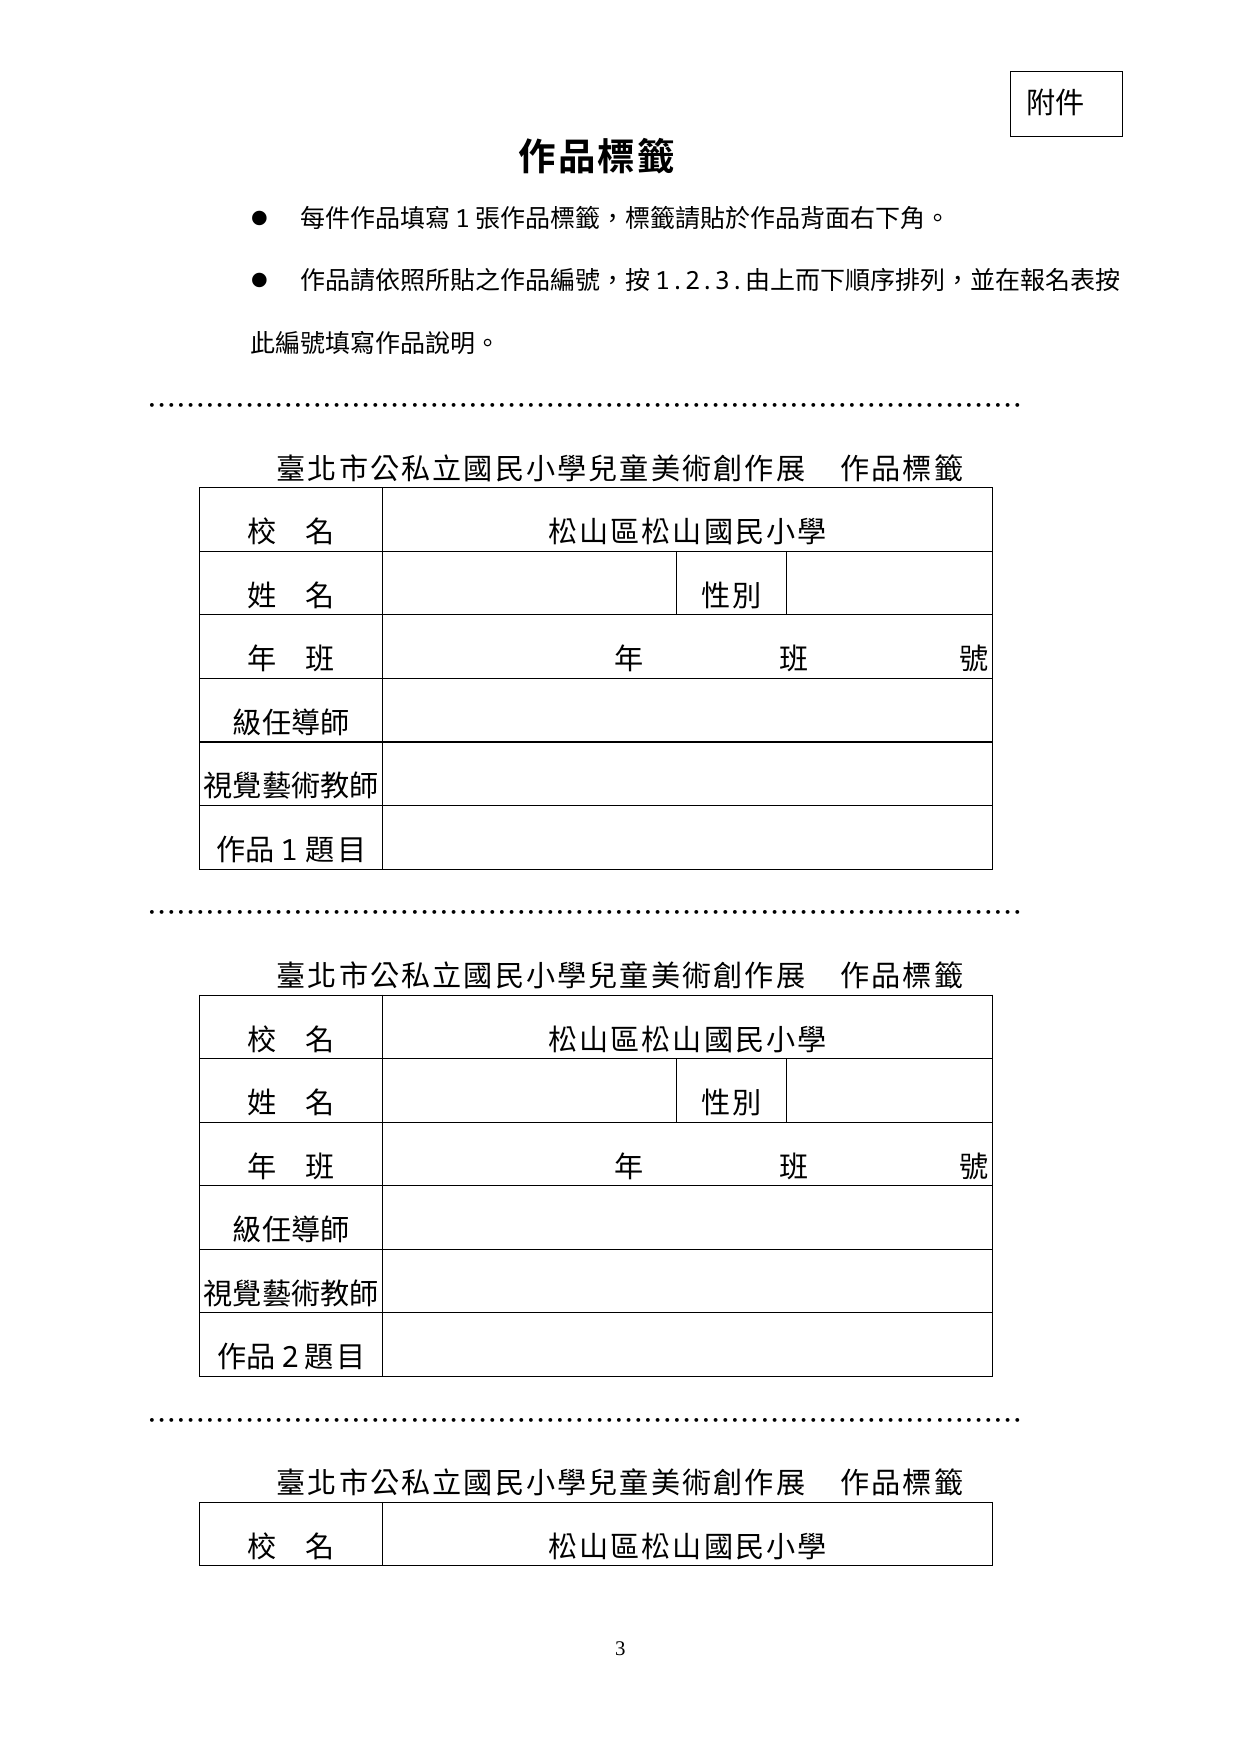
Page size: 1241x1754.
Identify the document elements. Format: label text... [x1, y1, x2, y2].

table_header 松山區松山國民小學 [383, 1503, 992, 1565]
table_cell [383, 1186, 992, 1249]
table_cell [787, 1059, 992, 1122]
table_cell [383, 806, 992, 868]
table_cell 視覺藝術教師 [200, 743, 382, 805]
table_cell 姓 名 [200, 1059, 382, 1122]
text 臺北市公私立國民小學兒童美術創作展 作品標籤 [118, 932, 1122, 994]
table_header 校 名 [200, 996, 382, 1058]
text ……………………………………………………………………………… [118, 869, 1122, 932]
text 臺北市公私立國民小學兒童美術創作展 作品標籤 [118, 1439, 1122, 1502]
table_cell 年 班 號 [383, 1123, 992, 1185]
table_cell [383, 1250, 992, 1312]
table_cell 級任導師 [200, 1186, 382, 1249]
table_header 松山區松山國民小學 [383, 996, 992, 1058]
table_cell 年 班 [200, 1123, 382, 1185]
table_cell 作品2題目 [200, 1313, 382, 1376]
table_cell 年 班 號 [383, 615, 992, 678]
table_cell [383, 679, 992, 741]
table_cell 年 班 [200, 615, 382, 678]
table_cell 性別 [677, 552, 786, 614]
table_cell [383, 743, 992, 805]
table_header 松山區松山國民小學 [383, 488, 992, 551]
table_cell [383, 552, 676, 614]
table_cell [383, 1059, 676, 1122]
table_cell [383, 1313, 992, 1376]
table_cell 性別 [677, 1059, 786, 1122]
table_cell 視覺藝術教師 [200, 1250, 382, 1312]
table_cell 姓 名 [200, 552, 382, 614]
text 附件3 [1026, 80, 1107, 129]
table_cell [787, 552, 992, 614]
text ……………………………………………………………………………… [118, 1377, 1122, 1439]
text 作品標籤 [118, 112, 1075, 175]
table_header 校 名 [200, 488, 382, 551]
list 每件作品填寫1張作品標籤，標籤請貼於作品背面右下角。 [250, 175, 1122, 237]
table_header 校 名 [200, 1503, 382, 1565]
text 臺北市公私立國民小學兒童美術創作展 作品標籤 [118, 425, 1122, 487]
list 作品請依照所貼之作品編號，按1.2.3.由上而下順序排列，並在報名表按此編號填寫作品說明。 [250, 237, 1122, 362]
text 作品標籤 [1011, 72, 1122, 136]
table_cell 級任導師 [200, 679, 382, 741]
text ……………………………………………………………………………… [118, 362, 1122, 425]
table_cell 作品1題目 [200, 806, 382, 868]
